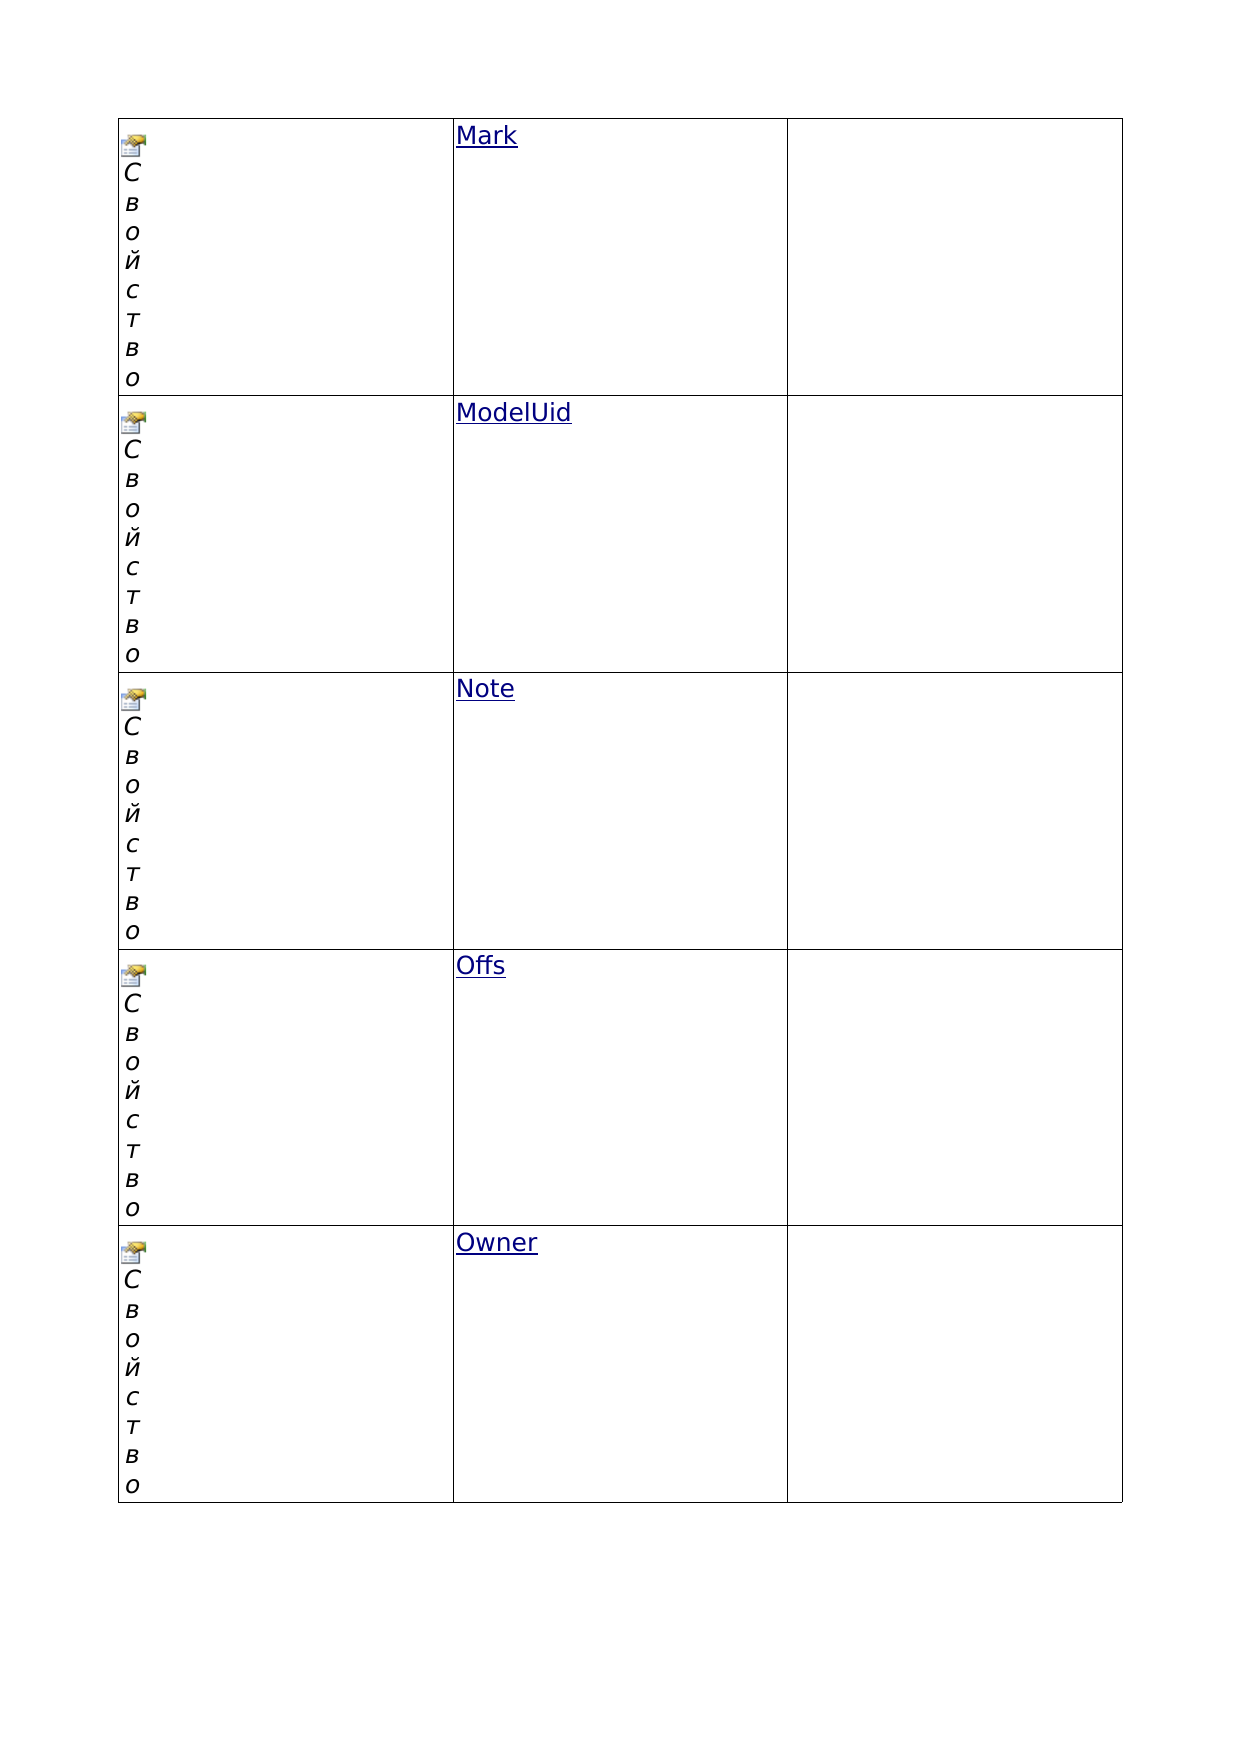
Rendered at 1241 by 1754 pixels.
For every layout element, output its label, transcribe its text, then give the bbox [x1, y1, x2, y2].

picture [121, 687, 147, 713]
table_cell [119, 1226, 453, 1502]
table_cell [119, 396, 453, 672]
table_cell Note [454, 673, 787, 948]
picture [121, 410, 147, 436]
table_cell Offs [454, 950, 787, 1225]
table_cell ModelUid [454, 396, 787, 672]
table_cell [119, 673, 453, 948]
table_cell [788, 1226, 1122, 1502]
table_cell Owner [454, 1226, 787, 1502]
table_cell [788, 119, 1122, 395]
table_cell [119, 119, 453, 395]
picture [121, 963, 147, 989]
table_cell [119, 950, 453, 1225]
table_cell Mark [454, 119, 787, 395]
table_cell [788, 673, 1122, 948]
picture [121, 133, 147, 159]
table_cell [788, 950, 1122, 1225]
table_cell [788, 396, 1122, 672]
picture [121, 1240, 147, 1266]
